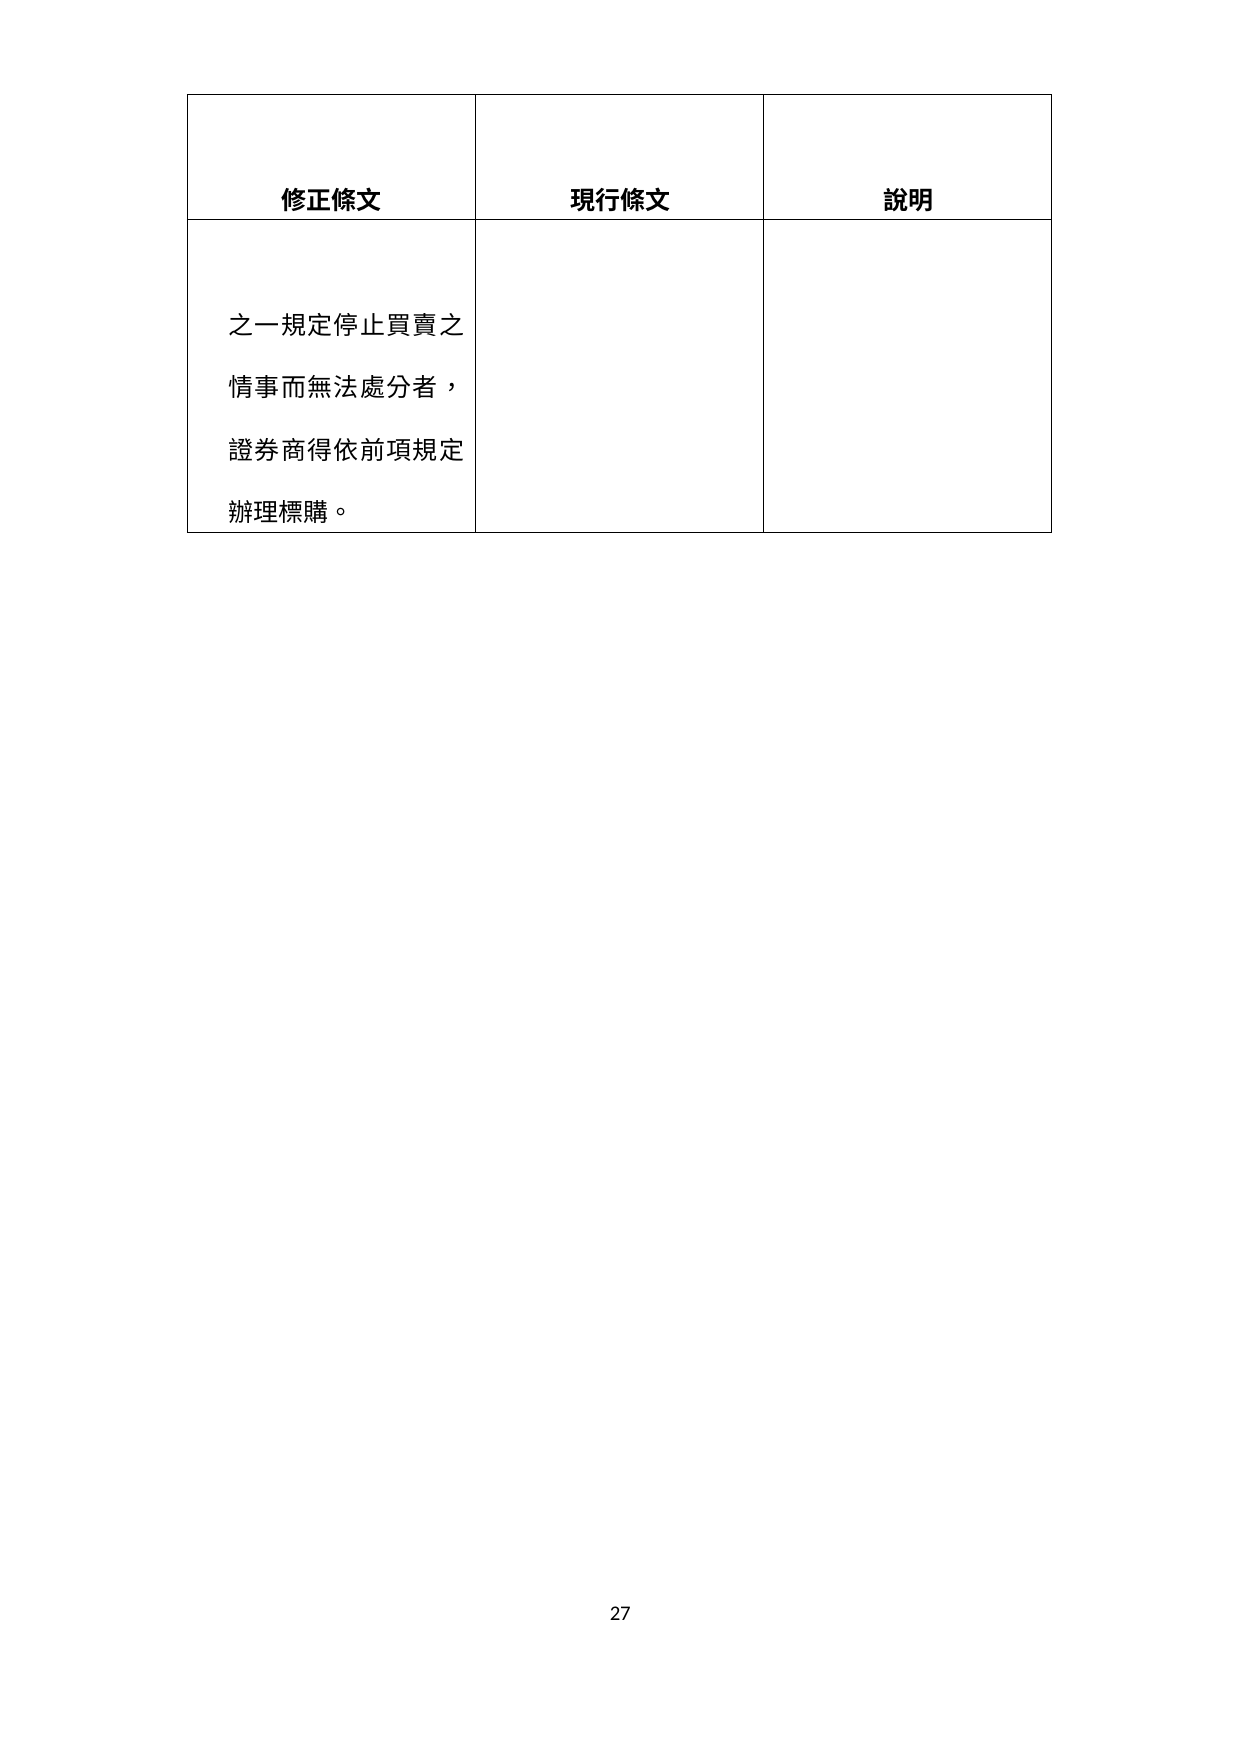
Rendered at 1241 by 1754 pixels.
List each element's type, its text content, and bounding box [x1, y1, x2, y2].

table_header 現行條文 [476, 95, 763, 219]
table_cell 之一規定停止買賣之情事而無法處分者，證券商得依前項規定辦理標購。 [188, 220, 475, 532]
table_header 修正條文 [188, 95, 475, 219]
table_cell [476, 220, 763, 532]
table_cell [764, 220, 1051, 532]
table_header 說明 [764, 95, 1051, 219]
